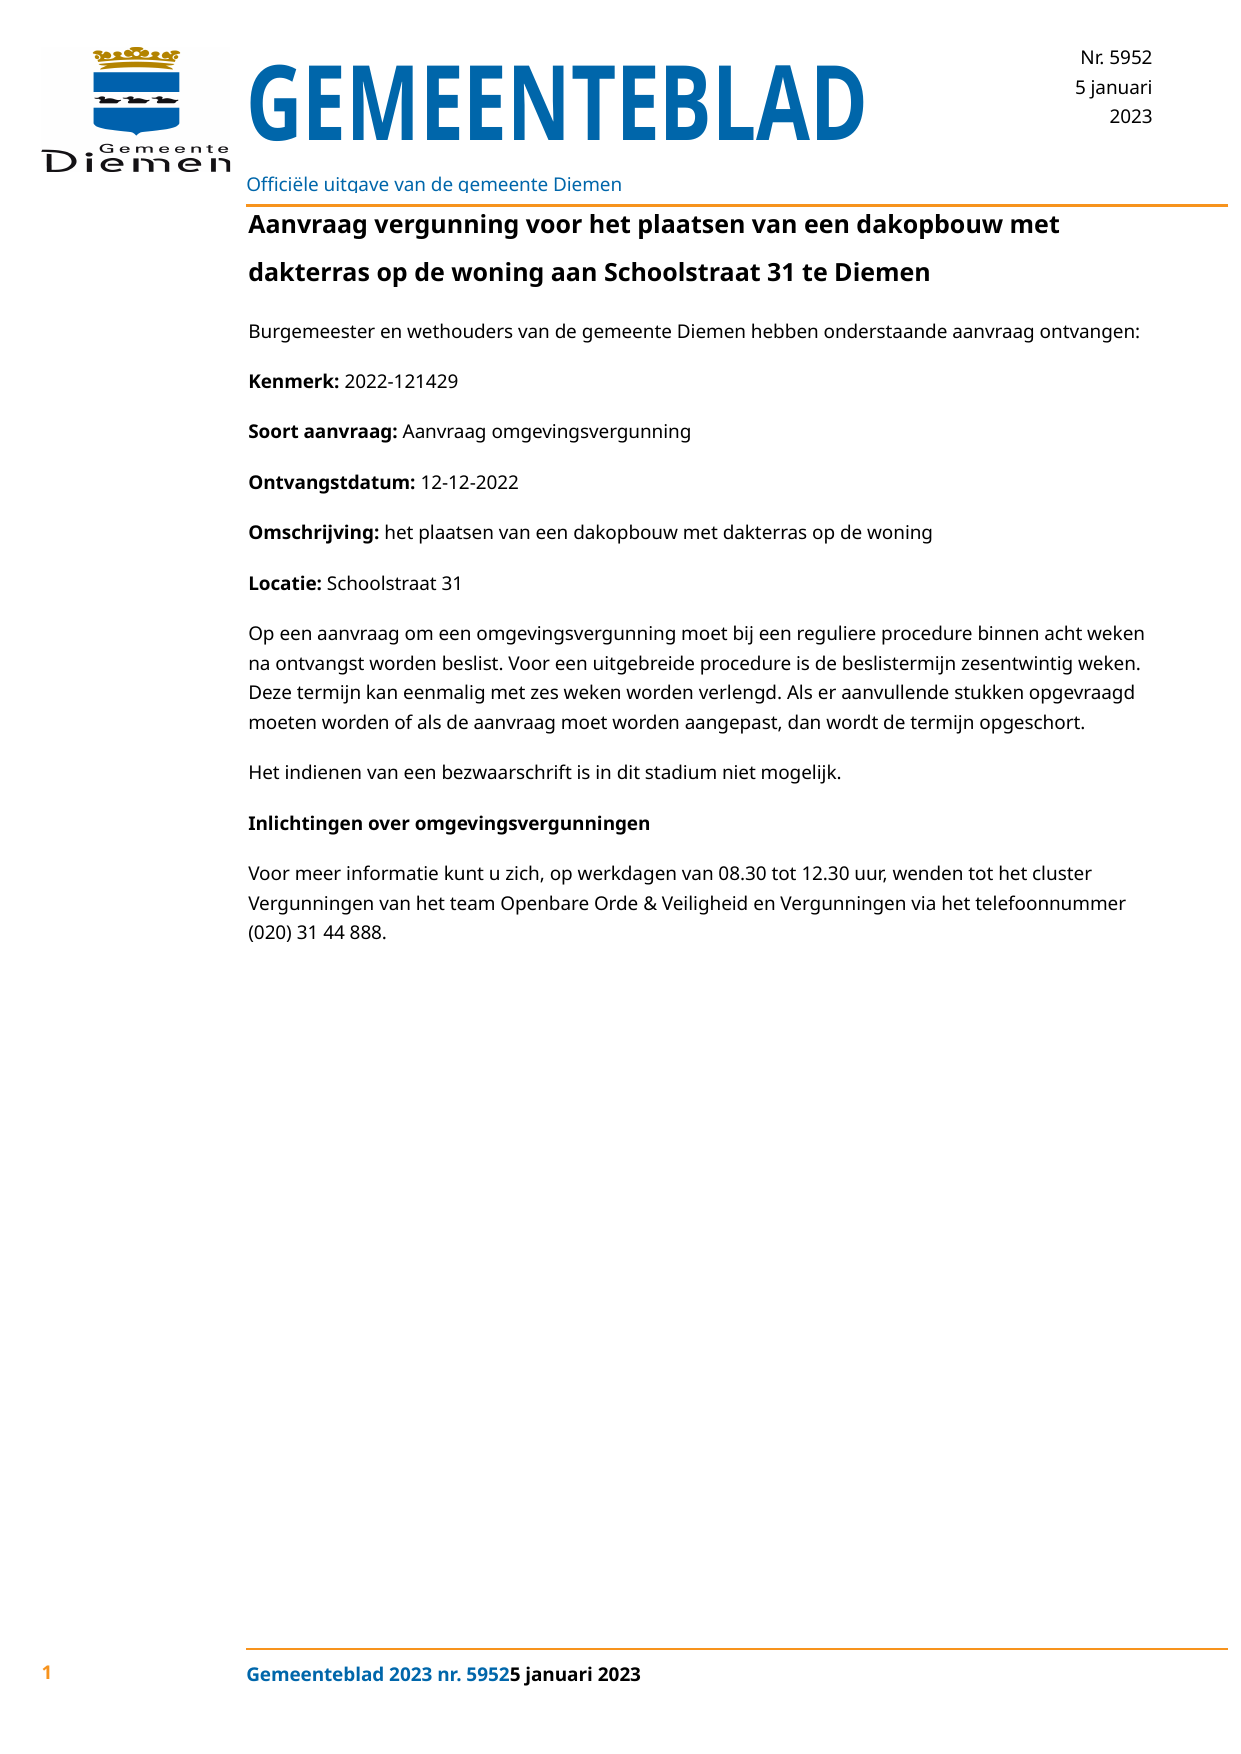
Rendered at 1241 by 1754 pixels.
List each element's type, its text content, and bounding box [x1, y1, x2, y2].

text Voor meer informatie kunt u zich, op werkdagen van 08.30 tot 12.30 uur, wenden tot het cluster Vergunningen van het team Openbare Orde & Veiligheid en Vergunningen via het telefoonnummer (020) 31 44 888. [248, 860, 1152, 945]
picture [41, 47, 231, 172]
text Omschrijving: het plaatsen van een dakopbouw met dakterras op de woning [248, 519, 1152, 545]
text Burgemeester en wethouders van de gemeente Diemen hebben onderstaande aanvraag ontvangen: [248, 318, 1152, 344]
text Locatie: Schoolstraat 31 [248, 570, 1152, 596]
text Op een aanvraag om een omgevingsvergunning moet bij een reguliere procedure binnen acht weken na ontvangst worden beslist. Voor een uitgebreide procedure is de beslistermijn zesentwintig weken. Deze termijn kan eenmalig met zes weken worden verlengd. Als er aanvullende stukken opgevraagd moeten worden of als de aanvraag moet worden aangepast, dan wordt de termijn opgeschort. [248, 620, 1152, 735]
text Ontvangstdatum: 12-12-2022 [248, 469, 1152, 495]
text Aanvraag vergunning voor het plaatsen van een dakopbouw met dakterras op de woning aan Schoolstraat 31 te Diemen [248, 207, 1152, 288]
text Soort aanvraag: Aanvraag omgevingsvergunning [248, 419, 1152, 444]
text Kenmerk: 2022-121429 [248, 368, 1152, 394]
text Het indienen van een bezwaarschrift is in dit stadium niet mogelijk. [248, 759, 1152, 785]
text Inlichtingen over omgevingsvergunningen [248, 810, 1152, 836]
